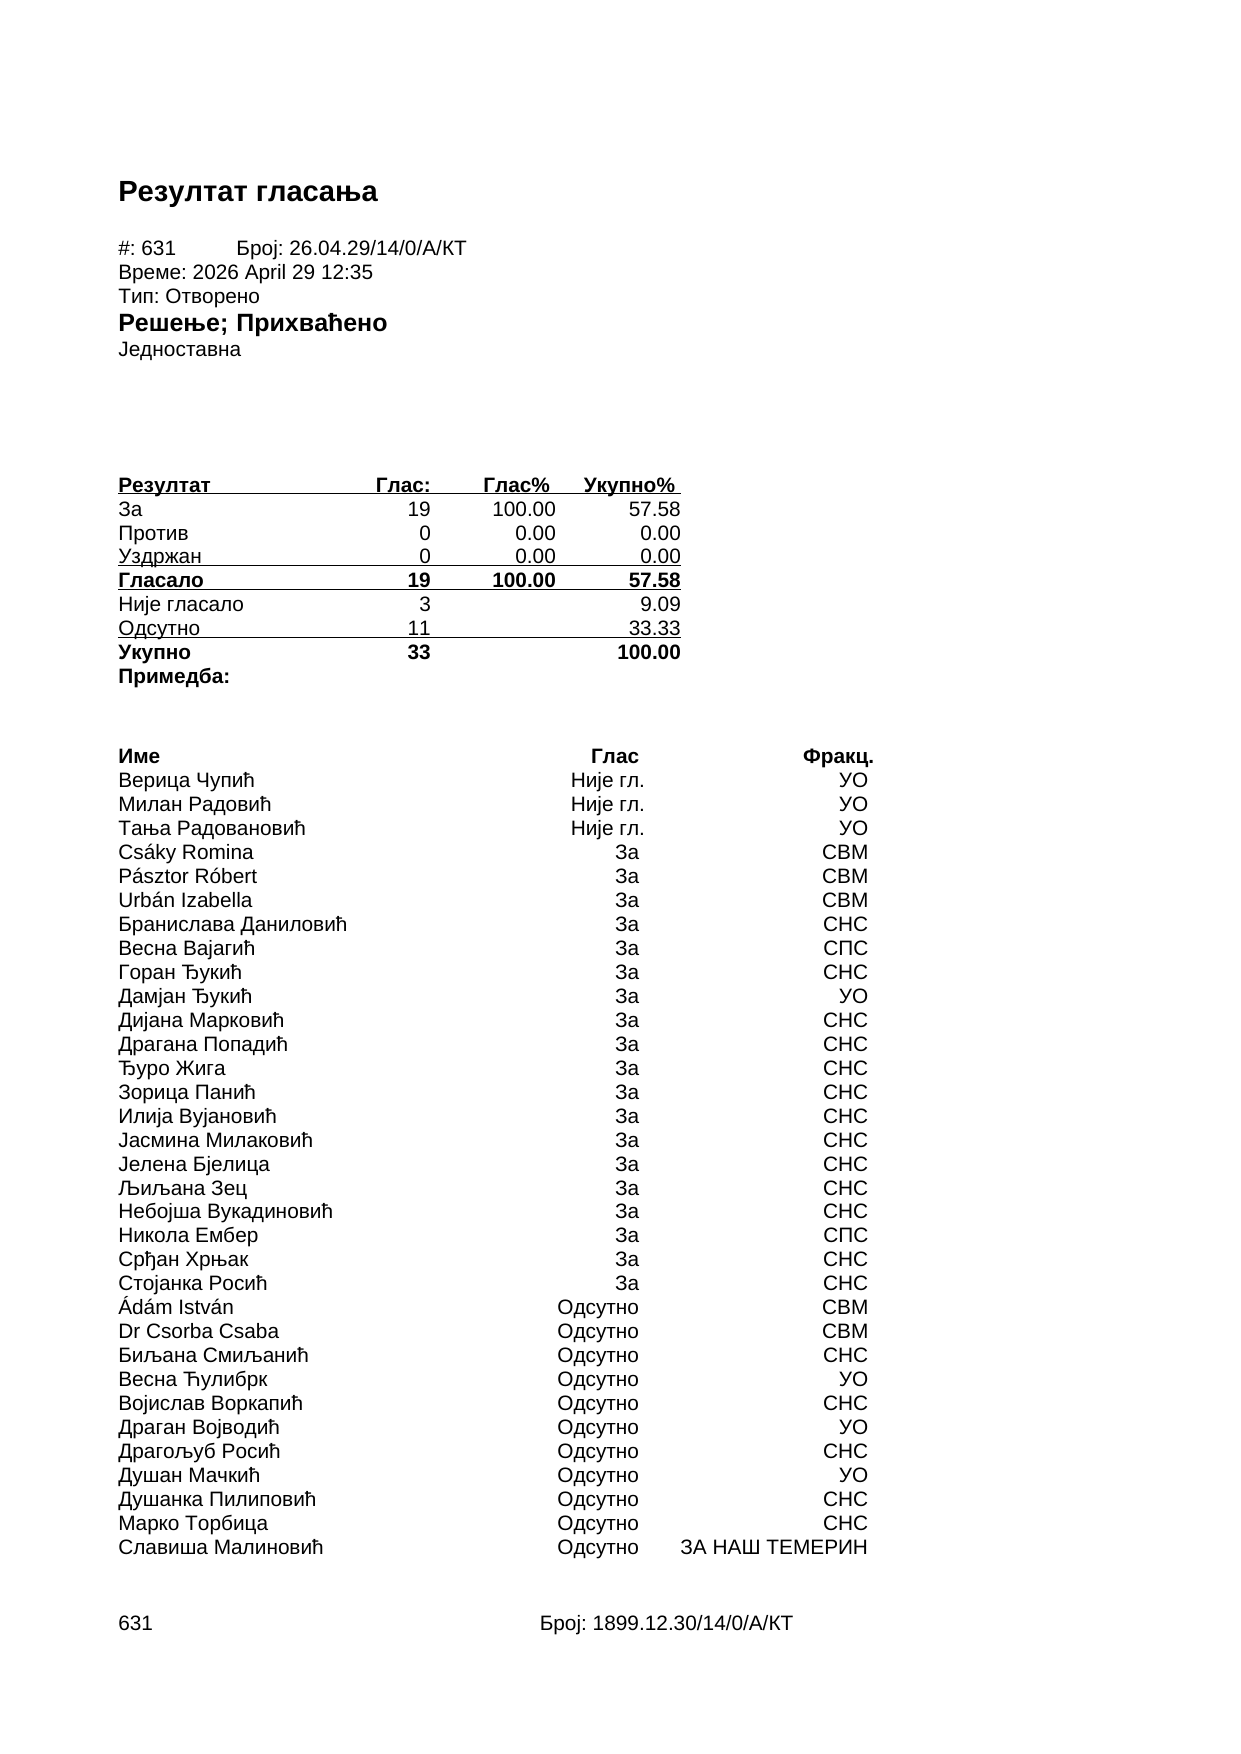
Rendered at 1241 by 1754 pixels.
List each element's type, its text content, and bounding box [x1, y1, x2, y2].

text Верица Чупић Није гл. УО [118, 768, 1122, 792]
text Душанка Пилиповић Одсутно СНС [118, 1487, 1122, 1511]
text За 19 100.00 57.58 [118, 496, 1122, 520]
text Дамјан Ђукић За УО [118, 984, 1122, 1008]
text Dr Csorba Csaba Одсутно СВМ [118, 1319, 1122, 1343]
text Тип: Отворено [118, 284, 1122, 308]
text Љиљана Зец За СНС [118, 1175, 1122, 1199]
text Илија Вујановић За СНС [118, 1103, 1122, 1127]
text Одсутно 11 33.33 [118, 616, 1122, 640]
text Бранислава Даниловић За СНС [118, 912, 1122, 936]
text Биљана Смиљанић Одсутно СНС [118, 1343, 1122, 1367]
text Гласало 19 100.00 57.58 [118, 568, 1122, 592]
text Време: 2026 April 29 12:35 [118, 260, 1122, 284]
text Csáky Romina За СВМ [118, 840, 1122, 864]
text Срђан Хрњак За СНС [118, 1247, 1122, 1271]
text Војислав Воркапић Одсутно СНС [118, 1391, 1122, 1415]
text Једноставна [118, 336, 1122, 360]
text Горан Ђукић За СНС [118, 960, 1122, 984]
text Јелена Бјелица За СНС [118, 1151, 1122, 1175]
text Дијана Марковић За СНС [118, 1008, 1122, 1032]
text Резултат Глас: Глас% Укупно% [118, 472, 1122, 496]
text Милан Радовић Није гл. УО [118, 792, 1122, 816]
text Марко Торбица Одсутно СНС [118, 1511, 1122, 1535]
text Весна Ћулибрк Одсутно УО [118, 1367, 1122, 1391]
text Решење; Прихваћено [118, 308, 1122, 336]
text #: 631 Број: 26.04.29/14/0/A/КТ [118, 236, 1122, 260]
text Није гласало 3 9.09 [118, 592, 1122, 616]
text Укупно 33 100.00 [118, 640, 1122, 664]
text Стојанка Росић За СНС [118, 1271, 1122, 1295]
text Примедба: [118, 664, 1122, 688]
text Име Глас Фракц. [118, 744, 1122, 768]
text Небојша Вукадиновић За СНС [118, 1199, 1122, 1223]
text Весна Вајагић За СПС [118, 936, 1122, 960]
text Душан Мачкић Одсутно УО [118, 1463, 1122, 1487]
text Уздржан 0 0.00 0.00 [118, 544, 1122, 568]
text Urbán Izabella За СВМ [118, 888, 1122, 912]
text Pásztor Róbert За СВМ [118, 864, 1122, 888]
text Против 0 0.00 0.00 [118, 520, 1122, 544]
text Ádám István Одсутно СВМ [118, 1295, 1122, 1319]
text Ђуро Жига За СНС [118, 1056, 1122, 1079]
text Славиша Малиновић Одсутно ЗА НАШ ТЕМЕРИН [118, 1535, 1122, 1559]
text Драган Војводић Одсутно УО [118, 1415, 1122, 1439]
text Јасмина Милаковић За СНС [118, 1127, 1122, 1151]
text Зорица Панић За СНС [118, 1079, 1122, 1103]
text 631 Број: 1899.12.30/14/0/A/КТ [118, 1611, 1122, 1634]
text Драгана Попадић За СНС [118, 1032, 1122, 1056]
text Никола Ембер За СПС [118, 1223, 1122, 1247]
text Тања Радовановић Није гл. УО [118, 816, 1122, 840]
text Резултат гласања [118, 174, 1122, 208]
text Драгољуб Росић Одсутно СНС [118, 1439, 1122, 1463]
